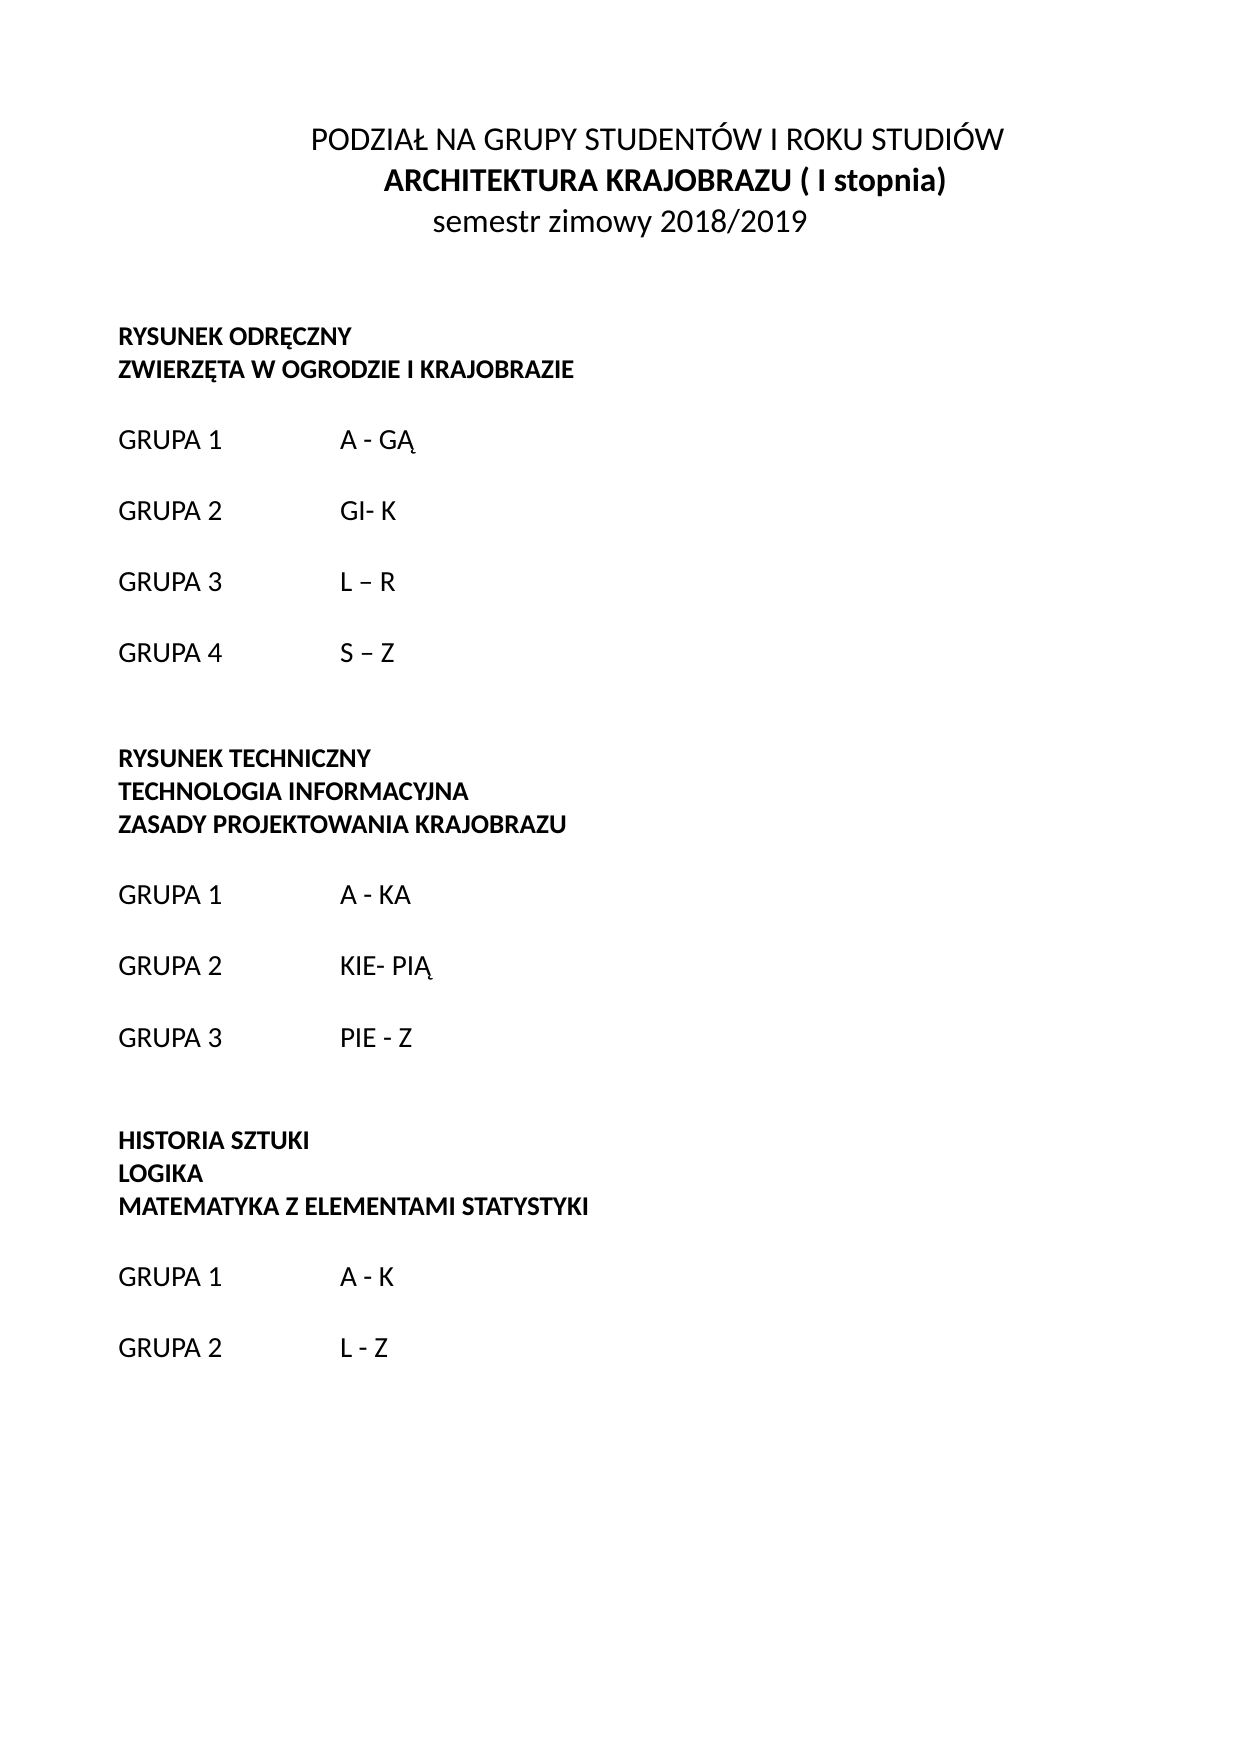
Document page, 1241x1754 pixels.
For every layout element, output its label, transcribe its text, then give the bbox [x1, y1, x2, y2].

text GRUPA 4 S – Z [118, 634, 1122, 670]
text TECHNOLOGIA INFORMACYJNA [118, 774, 1122, 807]
text MATEMATYKA Z ELEMENTAMI STATYSTYKI [118, 1189, 1122, 1222]
text GRUPA 2 GI- K [118, 492, 1122, 528]
text semestr zimowy 2018/2019 [118, 199, 1122, 240]
text GRUPA 2 L - Z [118, 1329, 1122, 1364]
text GRUPA 1 A - K [118, 1258, 1122, 1293]
text GRUPA 1 A - KA [118, 876, 1122, 912]
text GRUPA 1 A - GĄ [118, 421, 1122, 456]
text HISTORIA SZTUKI [118, 1123, 1122, 1156]
text ARCHITEKTURA KRAJOBRAZU ( I stopnia) [118, 159, 1122, 199]
text LOGIKA [118, 1156, 1122, 1189]
text ZASADY PROJEKTOWANIA KRAJOBRAZU [118, 807, 1122, 841]
text RYSUNEK TECHNICZNY [118, 741, 1122, 774]
text GRUPA 2 KIE- PIĄ [118, 947, 1122, 983]
text ZWIERZĘTA W OGRODZIE I KRAJOBRAZIE [118, 352, 1122, 385]
text PODZIAŁ NA GRUPY STUDENTÓW I ROKU STUDIÓW [118, 118, 1122, 159]
text RYSUNEK ODRĘCZNY [118, 319, 1122, 352]
text GRUPA 3 PIE - Z [118, 1019, 1122, 1054]
text GRUPA 3 L – R [118, 563, 1122, 599]
